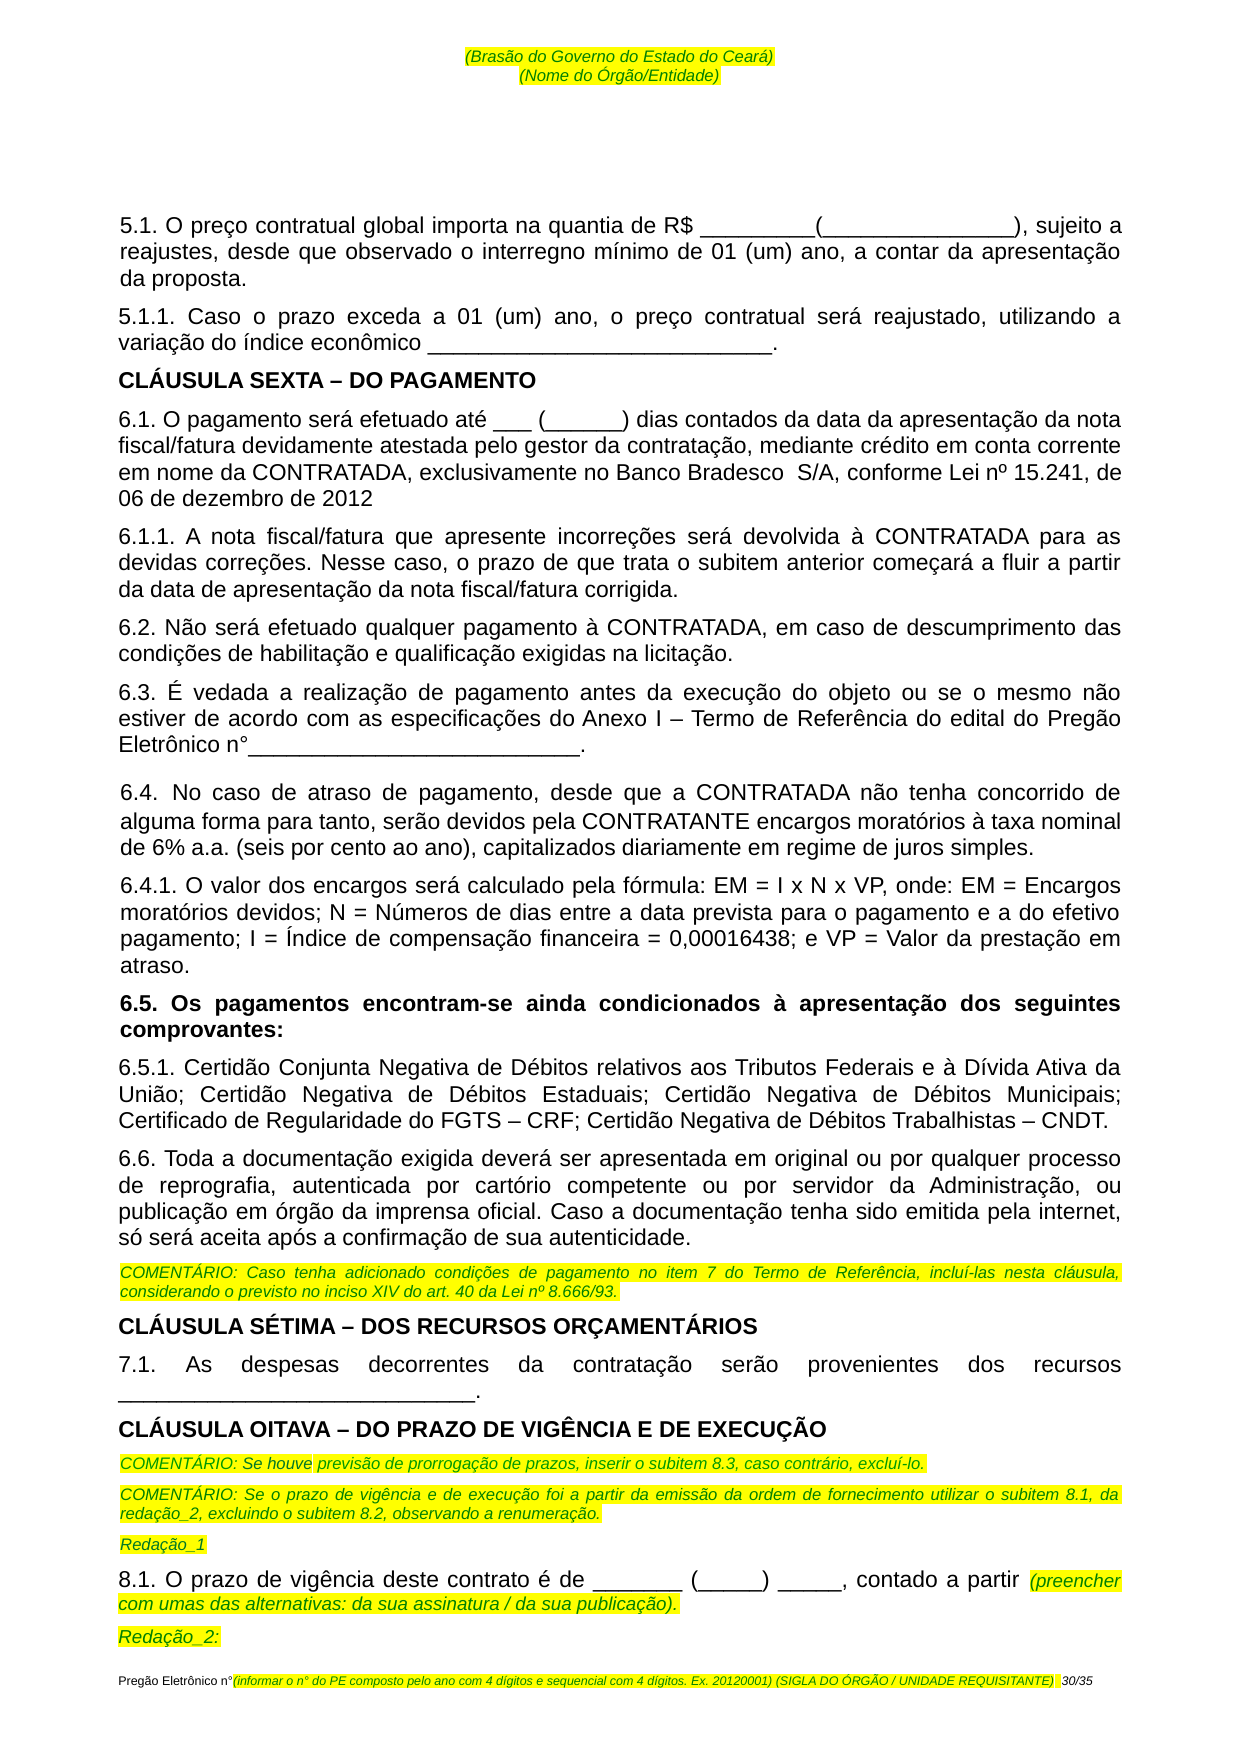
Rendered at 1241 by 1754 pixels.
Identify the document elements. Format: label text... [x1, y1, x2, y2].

text 6.1. O pagamento será efetuado até ___ (______) dias contados da data da apresentação da nota fiscal/fatura devidamente atestada pelo gestor da contratação, mediante crédito em conta corrente em nome da CONTRATADA, exclusivamente no Banco Bradesco S/A, conforme Lei nº 15.241, de 06 de dezembro de 2012 [118, 406, 1122, 511]
text 6.1.1. A nota fiscal/fatura que apresente incorreções será devolvida à CONTRATADA para as devidas correções. Nesse caso, o prazo de que trata o subitem anterior começará a fluir a partir da data de apresentação da nota fiscal/fatura corrigida. [118, 523, 1122, 602]
text 6.4. No caso de atraso de pagamento, desde que a CONTRATADA não tenha concorrido de alguma forma para tanto, serão devidos pela CONTRATANTE encargos moratórios à taxa nominal de 6% a.a. (seis por cento ao ano), capitalizados diariamente em regime de juros simples. [120, 769, 1122, 861]
text 6.6. Toda a documentação exigida deverá ser apresentada em original ou por qualquer processo de reprografia, autenticada por cartório competente ou por servidor da Administração, ou publicação em órgão da imprensa oficial. Caso a documentação tenha sido emitida pela internet, só será aceita após a confirmação de sua autenticidade. [118, 1145, 1122, 1251]
text 6.2. Não será efetuado qualquer pagamento à CONTRATADA, em caso de descumprimento das condições de habilitação e qualificação exigidas na licitação. [118, 614, 1122, 667]
text COMENTÁRIO: Caso tenha adicionado condições de pagamento no item 7 do Termo de Referência, incluí-las nesta cláusula, considerando o previsto no inciso XIV do art. 40 da Lei nº 8.666/93. [120, 1263, 1122, 1301]
text 5.1.1. Caso o prazo exceda a 01 (um) ano, o preço contratual será reajustado, utilizando a variação do índice econômico ___________________________. [118, 303, 1122, 356]
text COMENTÁRIO: Se o prazo de vigência e de execução foi a partir da emissão da ordem de fornecimento utilizar o subitem 8.1, da redação_2, excluindo o subitem 8.2, observando a renumeração. [120, 1485, 1122, 1523]
text 7.1. As despesas decorrentes da contratação serão provenientes dos recursos ____________________________. [118, 1351, 1122, 1404]
text 6.3. É vedada a realização de pagamento antes da execução do objeto ou se o mesmo não estiver de acordo com as especificações do Anexo I – Termo de Referência do edital do Pregão Eletrônico n°__________________________. [118, 678, 1122, 758]
text COMENTÁRIO: Se houve previsão de prorrogação de prazos, inserir o subitem 8.3, caso contrário, excluí-lo. [120, 1454, 1122, 1473]
text Redação_2: [118, 1626, 1122, 1647]
text 6.5. Os pagamentos encontram-se ainda condicionados à apresentação dos seguintes comprovantes: [119, 990, 1122, 1042]
text 6.5.1. Certidão Conjunta Negativa de Débitos relativos aos Tributos Federais e à Dívida Ativa da União; Certidão Negativa de Débitos Estaduais; Certidão Negativa de Débitos Municipais; Certificado de Regularidade do FGTS – CRF; Certidão Negativa de Débitos Trabalhistas – CNDT. [118, 1054, 1122, 1133]
text CLÁUSULA SEXTA – DO PAGAMENTO [118, 367, 1122, 394]
text 5.1. O preço contratual global importa na quantia de R$ _________(_______________), sujeito a reajustes, desde que observado o interregno mínimo de 01 (um) ano, a contar da apresentação da proposta. [119, 212, 1122, 291]
text 8.1. O prazo de vigência deste contrato é de _______ (_____) _____, contado a partir (preencher com umas das alternativas: da sua assinatura / da sua publicação). [118, 1566, 1122, 1614]
text 6.4.1. O valor dos encargos será calculado pela fórmula: EM = I x N x VP, onde: EM = Encargos moratórios devidos; N = Números de dias entre a data prevista para o pagamento e a do efetivo pagamento; I = Índice de compensação financeira = 0,00016438; e VP = Valor da prestação em atraso. [120, 872, 1122, 978]
text CLÁUSULA SÉTIMA – DOS RECURSOS ORÇAMENTÁRIOS [118, 1313, 1122, 1339]
text Redação_1 [120, 1535, 1122, 1554]
text CLÁUSULA OITAVA – DO PRAZO DE VIGÊNCIA E DE EXECUÇÃO [118, 1416, 1122, 1442]
